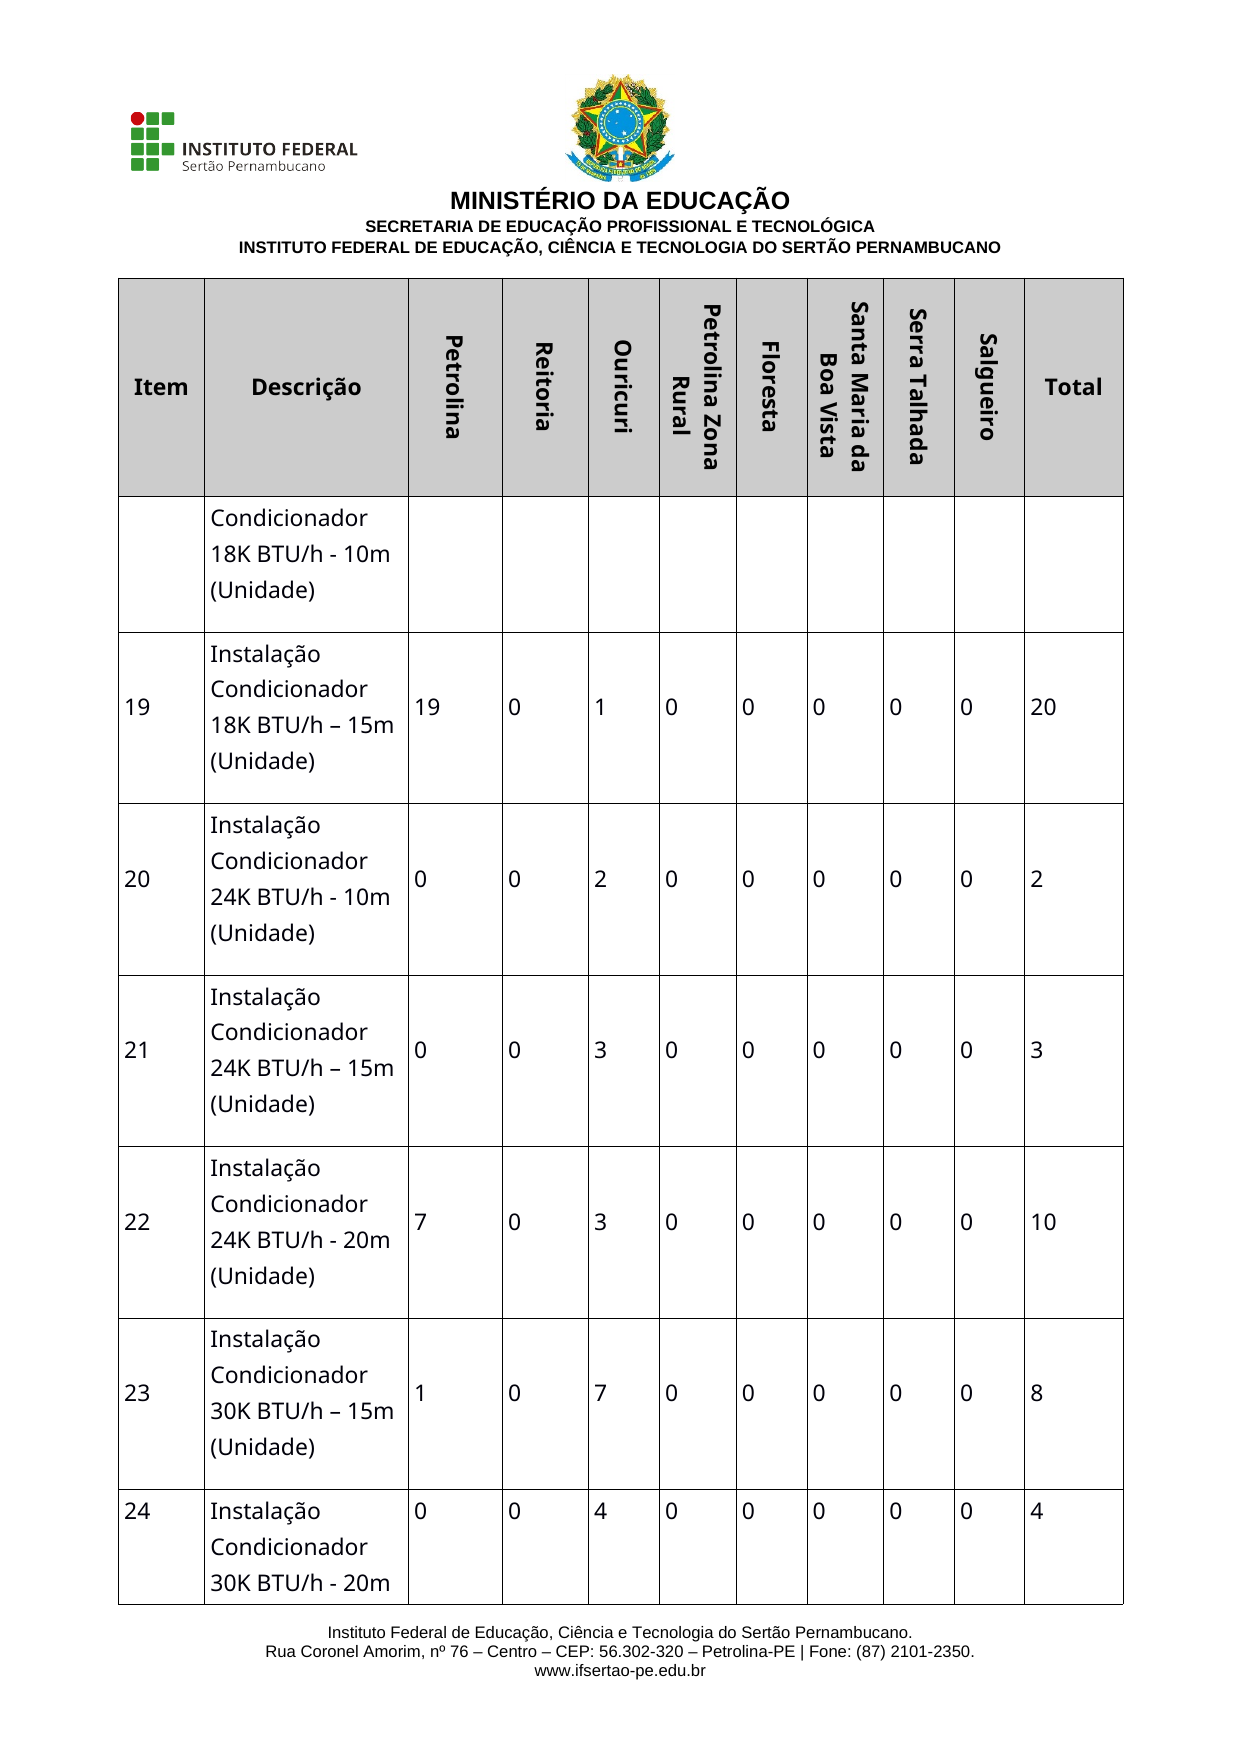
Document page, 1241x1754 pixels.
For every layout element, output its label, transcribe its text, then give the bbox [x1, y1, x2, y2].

table_cell 3 [589, 1147, 659, 1317]
table_cell 0 [955, 1490, 1024, 1604]
table_header Salgueiro [955, 279, 1024, 496]
table_cell 7 [589, 1319, 659, 1489]
table_cell [808, 497, 883, 632]
table_cell 19 [119, 633, 204, 803]
table_cell 0 [808, 804, 883, 974]
table_cell 0 [955, 633, 1024, 803]
table_cell 0 [955, 1147, 1024, 1317]
table_header Santa Maria da Boa Vista [808, 279, 883, 496]
table_cell 0 [884, 633, 954, 803]
table_cell 0 [737, 976, 807, 1146]
table_cell 0 [503, 804, 588, 974]
table_cell Instalação Condicionador 18K BTU/h – 15m (Unidade) [205, 633, 408, 803]
table_cell [737, 497, 807, 632]
table_cell 23 [119, 1319, 204, 1489]
table_cell 0 [503, 633, 588, 803]
table_cell 8 [1025, 1319, 1123, 1489]
table_header Petrolina [409, 279, 502, 496]
table_cell 0 [660, 1147, 736, 1317]
table_cell 0 [737, 804, 807, 974]
table_cell 1 [409, 1319, 502, 1489]
table_cell 0 [503, 976, 588, 1146]
table_cell 0 [409, 1490, 502, 1604]
table_cell 0 [955, 976, 1024, 1146]
table_cell 20 [119, 804, 204, 974]
table_cell 0 [737, 633, 807, 803]
table_cell [660, 497, 736, 632]
table_cell 0 [808, 976, 883, 1146]
table_cell 24 [119, 1490, 204, 1604]
table_cell 0 [884, 1147, 954, 1317]
table_cell Instalação Condicionador 24K BTU/h - 20m (Unidade) [205, 1147, 408, 1317]
table_cell 0 [955, 1319, 1024, 1489]
table_cell 0 [503, 1147, 588, 1317]
table_cell 0 [884, 1319, 954, 1489]
table_header Descrição [205, 279, 408, 496]
table_header Floresta [737, 279, 807, 496]
table_cell Condicionador 18K BTU/h - 10m (Unidade) [205, 497, 408, 632]
table_cell 3 [1025, 976, 1123, 1146]
table_header Ouricuri [589, 279, 659, 496]
table_cell 0 [409, 804, 502, 974]
table_cell Instalação Condicionador 30K BTU/h – 15m (Unidade) [205, 1319, 408, 1489]
table_cell 19 [409, 633, 502, 803]
table_cell 0 [808, 1490, 883, 1604]
table_cell 0 [503, 1319, 588, 1489]
table_cell 22 [119, 1147, 204, 1317]
table_cell 21 [119, 976, 204, 1146]
table_cell 4 [1025, 1490, 1123, 1604]
table_cell 0 [737, 1319, 807, 1489]
table_cell 0 [660, 1319, 736, 1489]
table_cell 0 [503, 1490, 588, 1604]
table_header Item [119, 279, 204, 496]
table_header Serra Talhada [884, 279, 954, 496]
table_cell [589, 497, 659, 632]
table_cell 0 [737, 1490, 807, 1604]
picture [565, 74, 675, 182]
table_cell Instalação Condicionador 24K BTU/h - 10m (Unidade) [205, 804, 408, 974]
table_cell 1 [589, 633, 659, 803]
table_cell 0 [808, 1147, 883, 1317]
table_cell 0 [955, 804, 1024, 974]
picture [130, 112, 358, 171]
table_cell 0 [409, 976, 502, 1146]
table_cell Instalação Condicionador 24K BTU/h – 15m (Unidade) [205, 976, 408, 1146]
table_cell 0 [737, 1147, 807, 1317]
table_cell Instalação Condicionador 30K BTU/h - 20m [205, 1490, 408, 1604]
table_header Reitoria [503, 279, 588, 496]
table_cell [119, 497, 204, 632]
table_cell 2 [1025, 804, 1123, 974]
table_cell 0 [884, 976, 954, 1146]
table_header Total [1025, 279, 1123, 496]
table_cell 0 [660, 1490, 736, 1604]
table_cell 20 [1025, 633, 1123, 803]
table_cell 0 [808, 633, 883, 803]
table_cell [1025, 497, 1123, 632]
table_cell 0 [660, 804, 736, 974]
table_header Petrolina Zona Rural [660, 279, 736, 496]
table_cell 0 [808, 1319, 883, 1489]
table_cell 0 [660, 976, 736, 1146]
table_cell 2 [589, 804, 659, 974]
table_cell [503, 497, 588, 632]
table_cell [955, 497, 1024, 632]
table_cell 0 [660, 633, 736, 803]
table_cell 0 [884, 804, 954, 974]
table_cell [409, 497, 502, 632]
table_cell 3 [589, 976, 659, 1146]
table_cell [884, 497, 954, 632]
table_cell 7 [409, 1147, 502, 1317]
table_cell 4 [589, 1490, 659, 1604]
table_cell 10 [1025, 1147, 1123, 1317]
table_cell 0 [884, 1490, 954, 1604]
